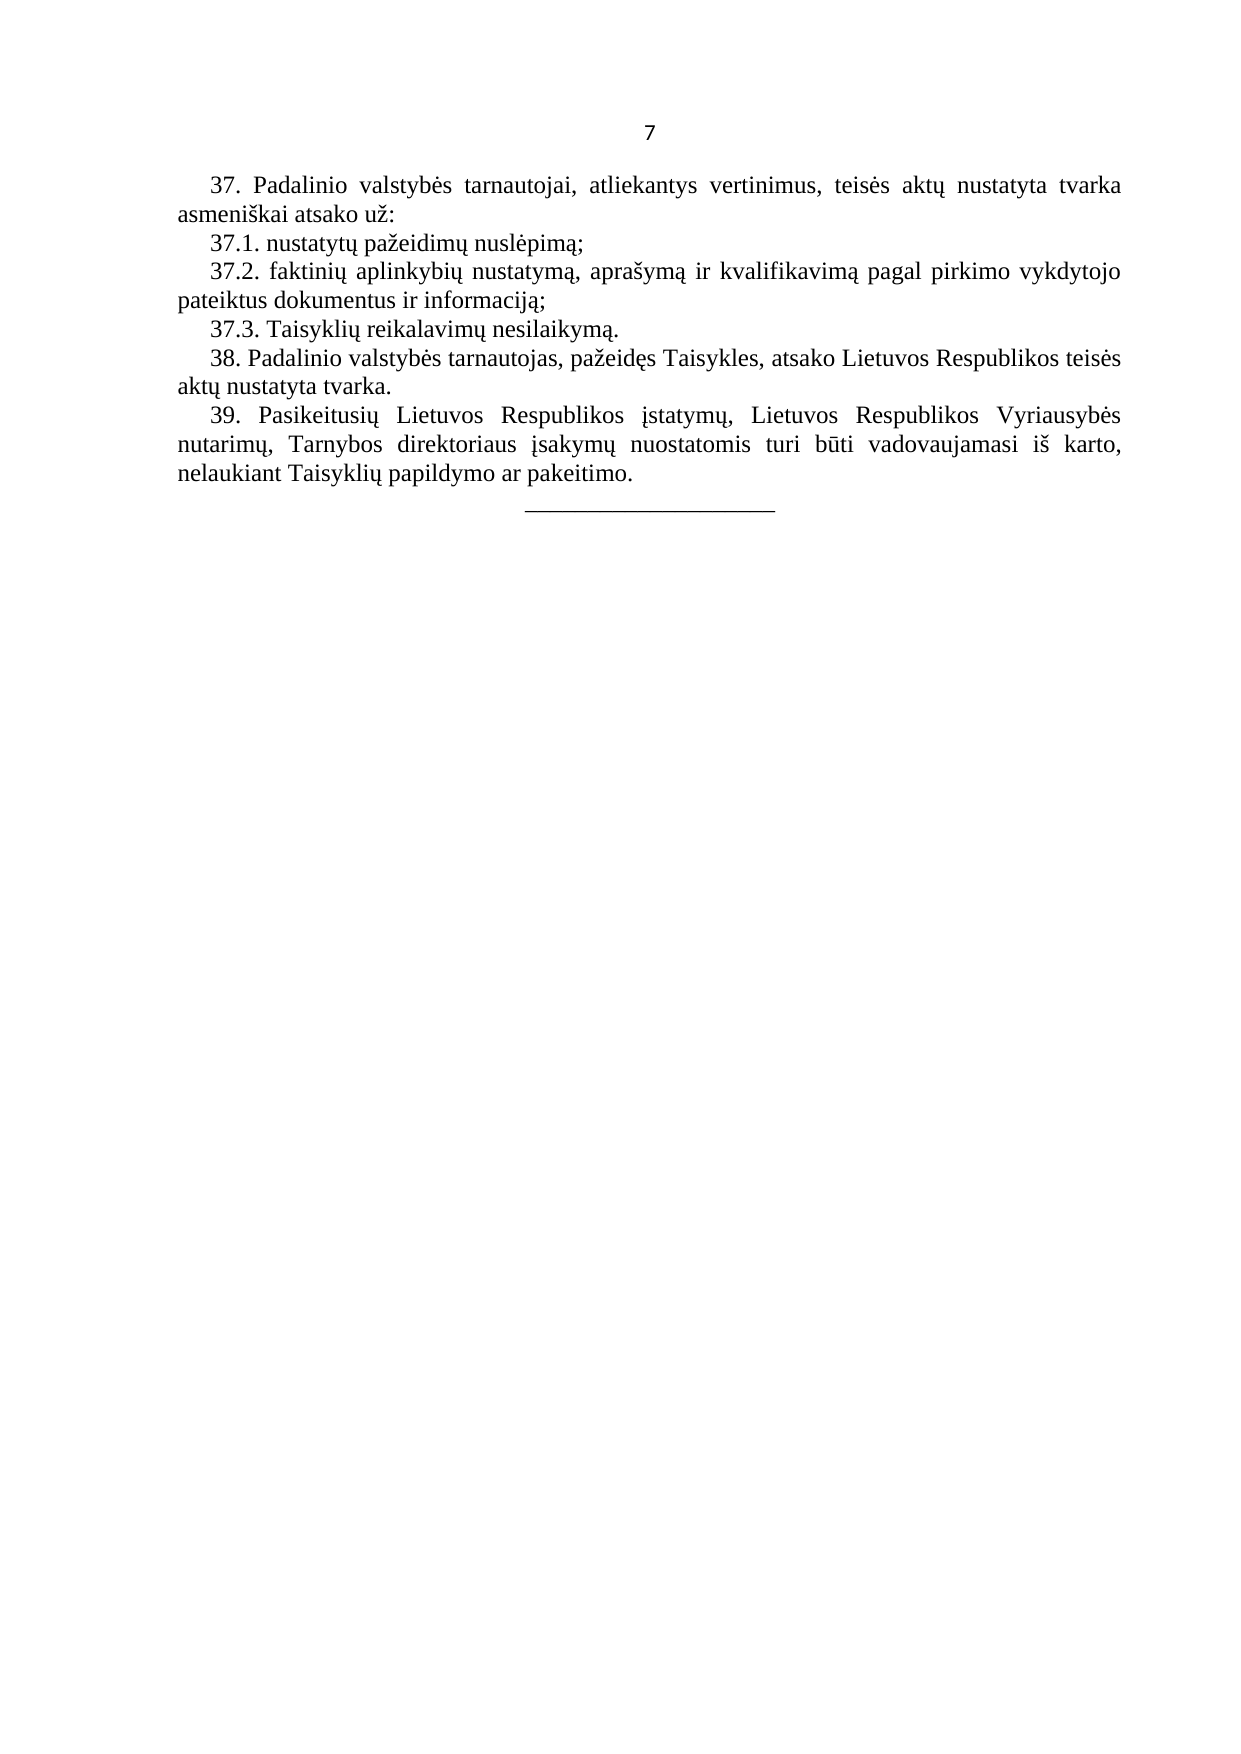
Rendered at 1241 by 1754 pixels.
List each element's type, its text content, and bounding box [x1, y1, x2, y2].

text 37.1. nustatytų pažeidimų nuslėpimą; [177, 228, 1122, 256]
text 37. Padalinio valstybės tarnautojai, atliekantys vertinimus, teisės aktų nustatyta tvarka asmeniškai atsako už: [177, 170, 1122, 228]
text 37.3. Taisyklių reikalavimų nesilaikymą. [177, 314, 1122, 343]
text 37.2. faktinių aplinkybių nustatymą, aprašymą ir kvalifikavimą pagal pirkimo vykdytojo pateiktus dokumentus ir informaciją; [177, 256, 1122, 314]
text 38. Padalinio valstybės tarnautojas, pažeidęs Taisykles, atsako Lietuvos Respublikos teisės aktų nustatyta tvarka. [177, 343, 1122, 400]
text ____________________ [177, 486, 1122, 515]
text 39. Pasikeitusių Lietuvos Respublikos įstatymų, Lietuvos Respublikos Vyriausybės nutarimų, Tarnybos direktoriaus įsakymų nuostatomis turi būti vadovaujamasi iš karto, nelaukiant Taisyklių papildymo ar pakeitimo. [177, 400, 1122, 486]
